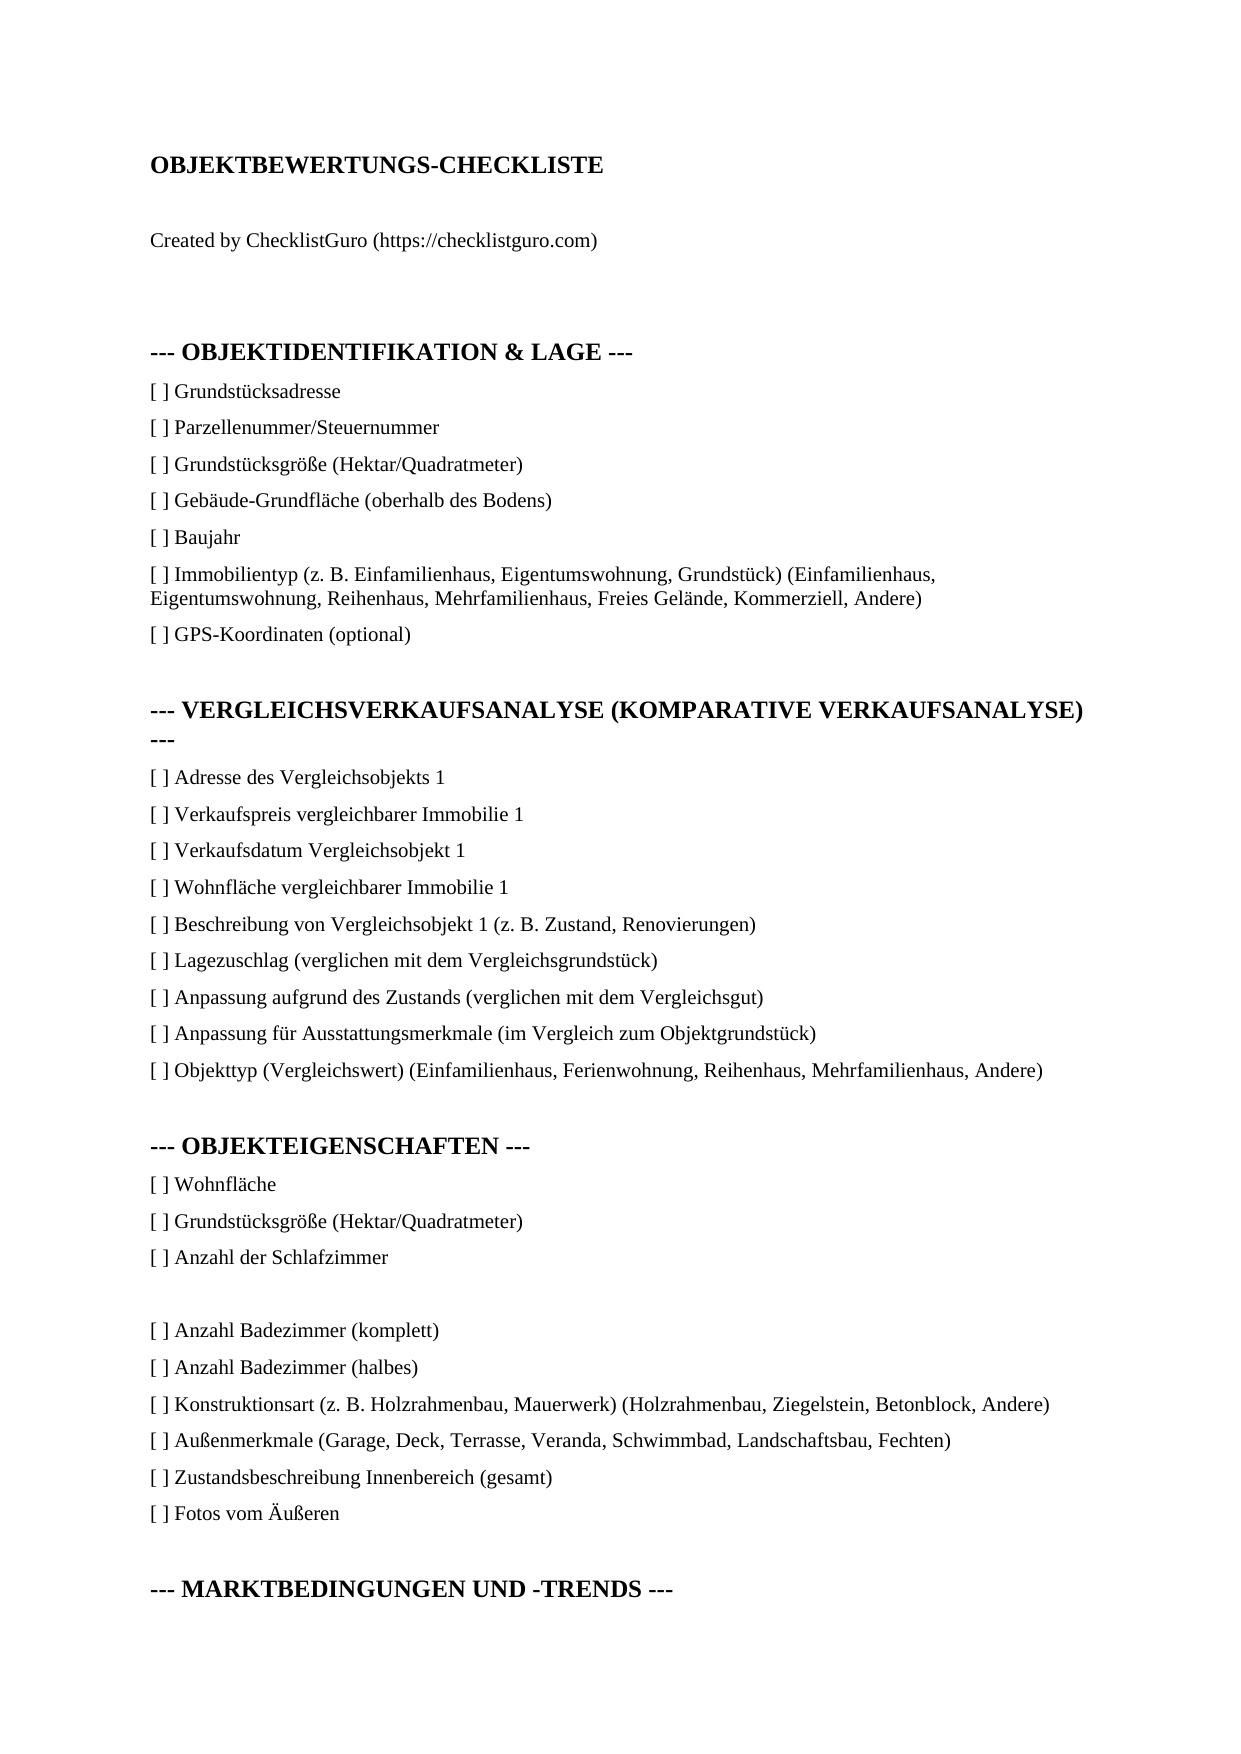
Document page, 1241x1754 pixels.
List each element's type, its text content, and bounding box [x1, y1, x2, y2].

text --- MARKTBEDINGUNGEN UND -TRENDS --- [150, 1574, 1090, 1603]
text Created by ChecklistGuro (https://checklistguro.com) [150, 228, 1090, 252]
text [ ] Adresse des Vergleichsobjekts 1 [150, 765, 1090, 789]
text [ ] Grundstücksgröße (Hektar/Quadratmeter) [150, 1209, 1090, 1233]
text [ ] Wohnfläche vergleichbarer Immobilie 1 [150, 875, 1090, 899]
text [ ] Anpassung aufgrund des Zustands (verglichen mit dem Vergleichsgut) [150, 985, 1090, 1009]
text [ ] Wohnfläche [150, 1172, 1090, 1196]
text [ ] Gebäude-Grundfläche (oberhalb des Bodens) [150, 488, 1090, 512]
text [ ] Lagezuschlag (verglichen mit dem Vergleichsgrundstück) [150, 948, 1090, 972]
text [ ] Verkaufsdatum Vergleichsobjekt 1 [150, 838, 1090, 862]
text --- OBJEKTIDENTIFIKATION & LAGE --- [150, 337, 1090, 366]
text [ ] Immobilientyp (z. B. Einfamilienhaus, Eigentumswohnung, Grundstück) (Einfamilienhaus, Eigentumswohnung, Reihenhaus, Mehrfamilienhaus, Freies Gelände, Kommerziell, Andere) [150, 562, 1090, 610]
text [ ] Grundstücksadresse [150, 379, 1090, 403]
text [ ] Anzahl der Schlafzimmer [150, 1245, 1090, 1269]
text [ ] Zustandsbeschreibung Innenbereich (gesamt) [150, 1465, 1090, 1489]
text [ ] Anpassung für Ausstattungsmerkmale (im Vergleich zum Objektgrundstück) [150, 1021, 1090, 1045]
text [ ] Parzellenummer/Steuernummer [150, 415, 1090, 439]
text [ ] Verkaufspreis vergleichbarer Immobilie 1 [150, 802, 1090, 826]
text --- OBJEKTEIGENSCHAFTEN --- [150, 1131, 1090, 1160]
text [ ] GPS-Koordinaten (optional) [150, 622, 1090, 646]
text OBJEKTBEWERTUNGS-CHECKLISTE [150, 150, 1090, 179]
text [ ] Außenmerkmale (Garage, Deck, Terrasse, Veranda, Schwimmbad, Landschaftsbau, Fechten) [150, 1428, 1090, 1452]
text [ ] Anzahl Badezimmer (halbes) [150, 1355, 1090, 1379]
text [ ] Grundstücksgröße (Hektar/Quadratmeter) [150, 452, 1090, 476]
text [ ] Fotos vom Äußeren [150, 1501, 1090, 1525]
text [ ] Objekttyp (Vergleichswert) (Einfamilienhaus, Ferienwohnung, Reihenhaus, Mehrfamilienhaus, Andere) [150, 1058, 1090, 1082]
text [ ] Beschreibung von Vergleichsobjekt 1 (z. B. Zustand, Renovierungen) [150, 912, 1090, 936]
text --- VERGLEICHSVERKAUFSANALYSE (KOMPARATIVE VERKAUFSANALYSE) --- [150, 695, 1090, 753]
text [ ] Baujahr [150, 525, 1090, 549]
text [ ] Anzahl Badezimmer (komplett) [150, 1318, 1090, 1342]
text [ ] Konstruktionsart (z. B. Holzrahmenbau, Mauerwerk) (Holzrahmenbau, Ziegelstein, Betonblock, Andere) [150, 1392, 1090, 1416]
